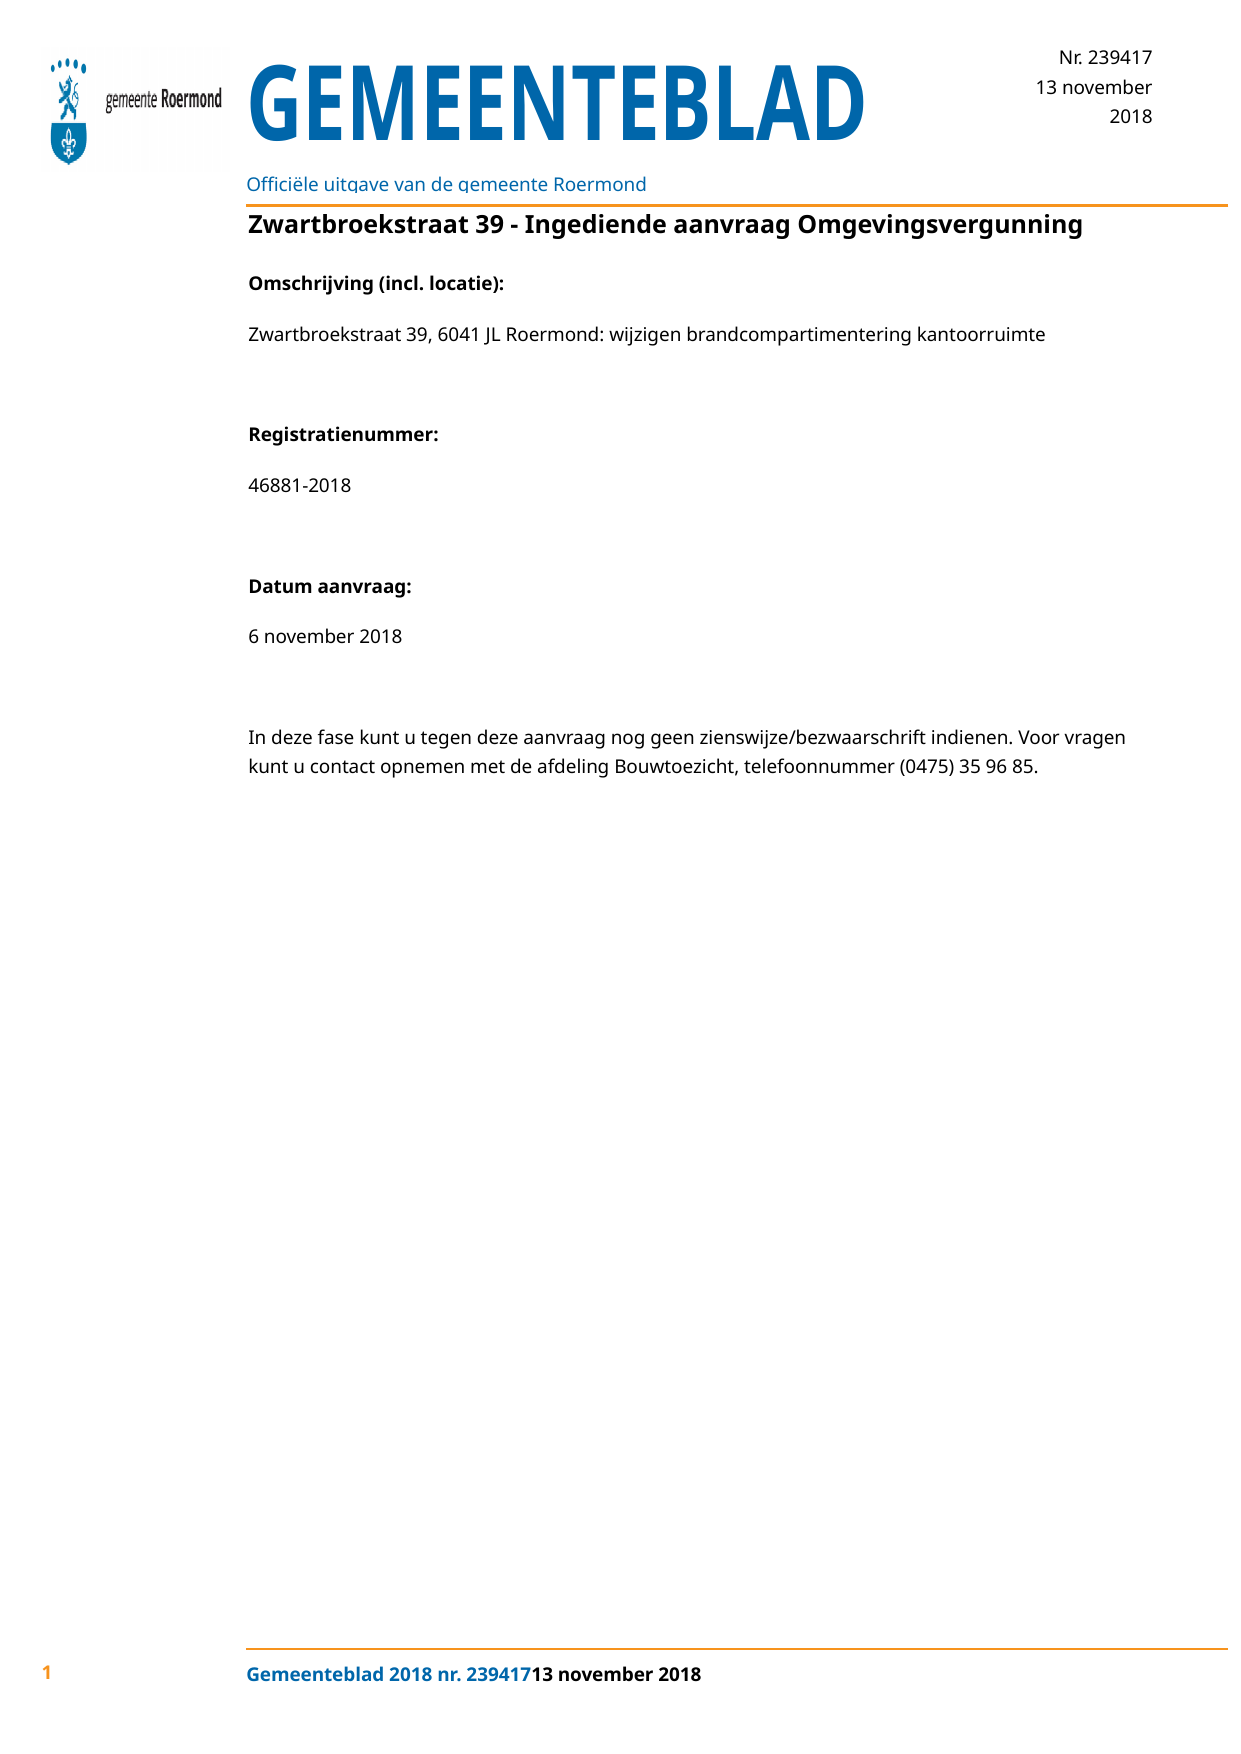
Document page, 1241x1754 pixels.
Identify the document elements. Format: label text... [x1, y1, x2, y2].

text Zwartbroekstraat 39 - Ingediende aanvraag Omgevingsvergunning [248, 207, 1152, 241]
text Zwartbroekstraat 39, 6041 JL Roermond: wijzigen brandcompartimentering kantoorruimte [248, 321, 1152, 346]
text In deze fase kunt u tegen deze aanvraag nog geen zienswijze/bezwaarschrift indienen. Voor vragen kunt u contact opnemen met de afdeling Bouwtoezicht, telefoonnummer (0475) 35 96 85. [248, 724, 1152, 779]
text 46881-2018 [248, 472, 1152, 498]
text Registratienummer: [248, 422, 1152, 447]
picture [41, 47, 231, 172]
text Omschrijving (incl. locatie): [248, 270, 1152, 296]
text Datum aanvraag: [248, 573, 1152, 598]
text 6 november 2018 [248, 623, 1152, 649]
